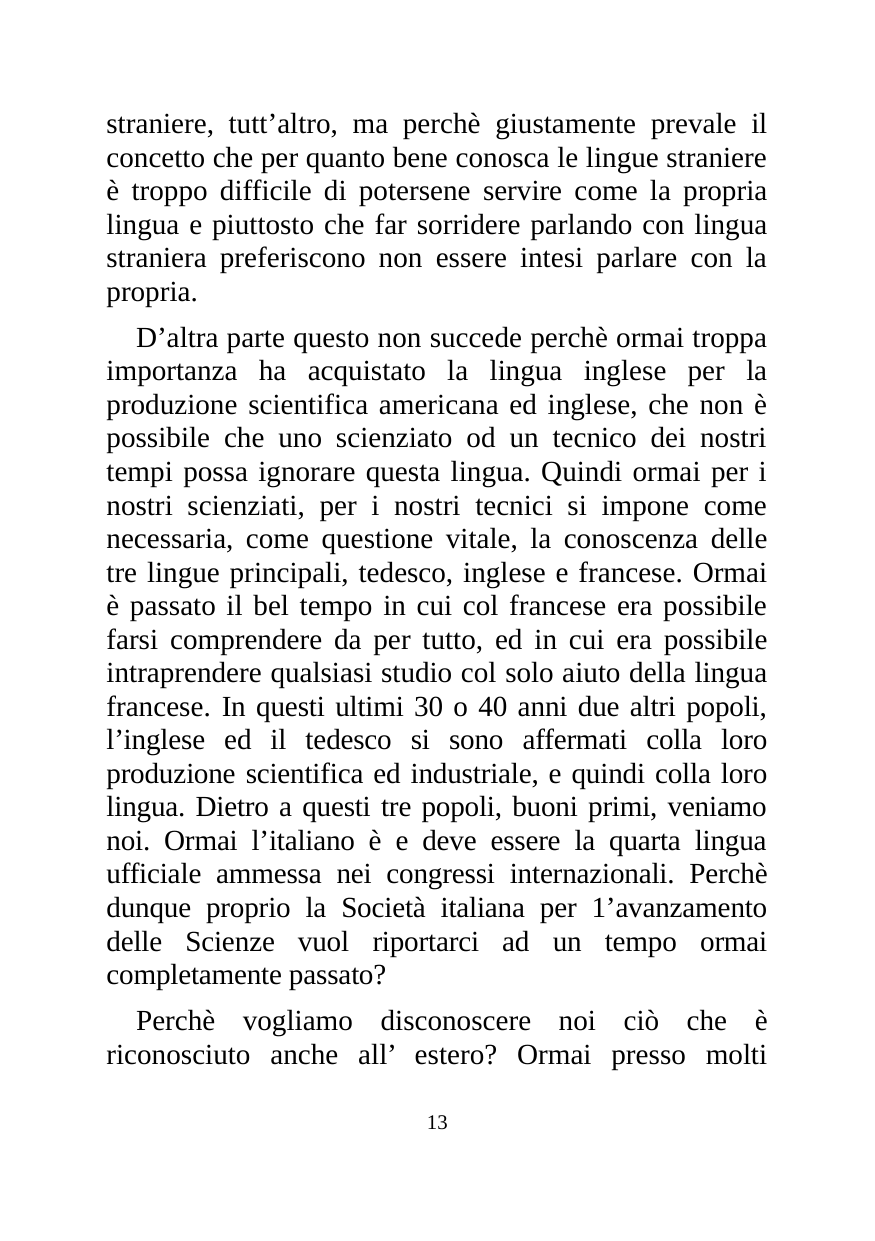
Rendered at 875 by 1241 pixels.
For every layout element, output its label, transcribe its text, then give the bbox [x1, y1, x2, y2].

text D’altra parte questo non succede perchè ormai troppa importanza ha acquistato la lingua inglese per la produzione scientifica americana ed inglese, che non è possibile che uno scienziato od un tecnico dei nostri tempi possa ignorare questa lingua. Quindi ormai per i nostri scienziati, per i nostri tecnici si impone come necessaria, come questione vitale, la conoscenza delle tre lingue principali, tedesco, inglese e francese. Ormai è passato il bel tempo in cui col francese era possibile farsi comprendere da per tutto, ed in cui era possibile intraprendere qualsiasi studio col solo aiuto della lingua francese. In questi ultimi 30 o 40 anni due altri popoli, l’inglese ed il tedesco si sono affermati colla loro produzione scientifica ed industriale, e quindi colla loro lingua. Dietro a questi tre popoli, buoni primi, veniamo noi. Ormai l’italiano è e deve essere la quarta lingua ufficiale ammessa nei congressi internazionali. Perchè dunque proprio la Società italiana per 1’avanzamento delle Scienze vuol riportarci ad un tempo ormai completamente passato? [106, 320, 768, 991]
text straniere, tutt’altro, ma perchè giustamente prevale il concetto che per quanto bene conosca le lingue straniere è troppo difficile di potersene servire come la propria lingua e piuttosto che far sorridere parlando con lingua straniera preferiscono non essere intesi parlare con la propria. [106, 106, 768, 307]
text Perchè vogliamo disconoscere noi ciò che è riconosciuto anche all’ estero? Ormai presso molti [106, 1003, 768, 1070]
